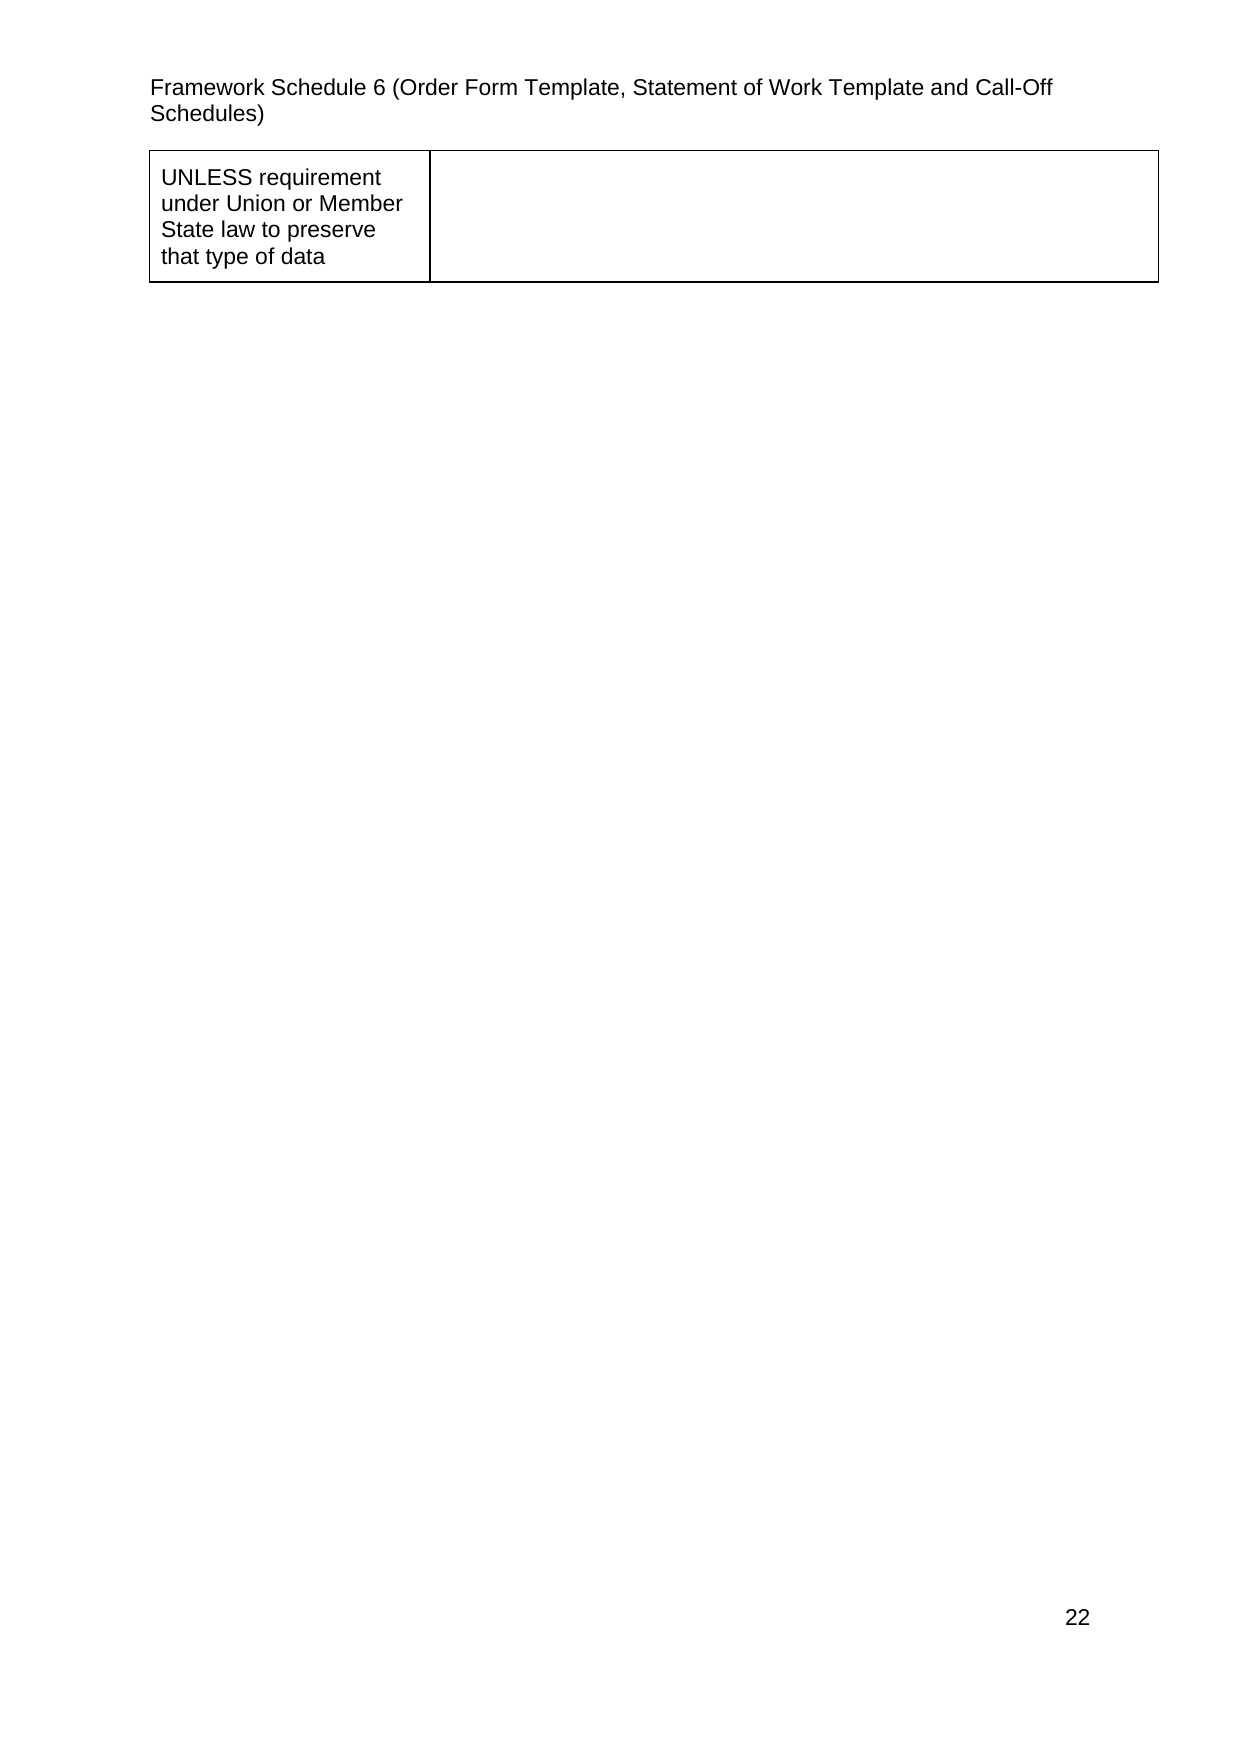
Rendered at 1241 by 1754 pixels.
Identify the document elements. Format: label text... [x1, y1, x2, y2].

table_cell UNLESS requirement under Union or Member State law to preserve that type of data [150, 151, 429, 281]
table_cell [431, 151, 1158, 281]
